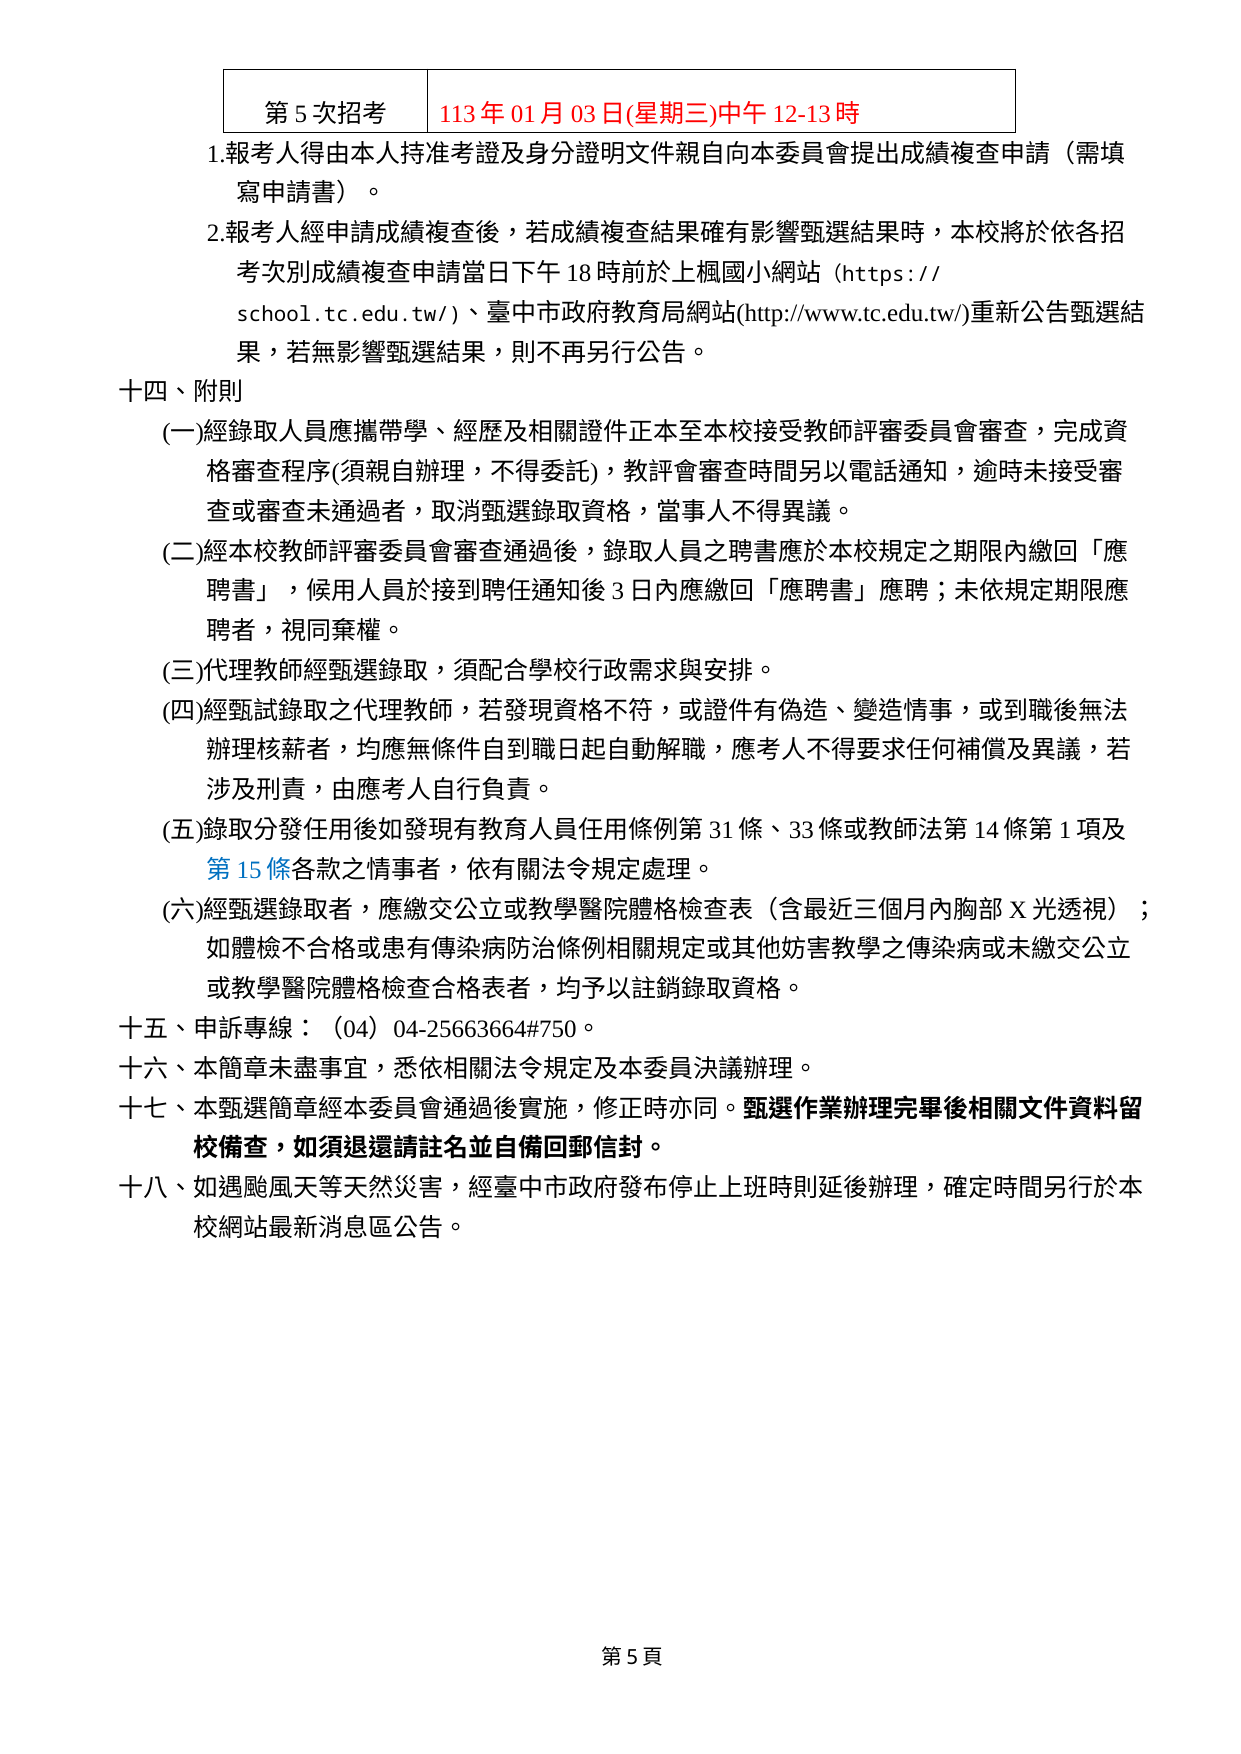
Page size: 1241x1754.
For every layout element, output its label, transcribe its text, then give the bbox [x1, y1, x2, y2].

text (一)經錄取人員應攜帶學、經歷及相關證件正本至本校接受教師評審委員會審查，完成資格審查程序(須親自辦理，不得委託)，教評會審查時間另以電話通知，逾時未接受審查或審查未通過者，取消甄選錄取資格，當事人不得異議。 [162, 412, 1146, 527]
table_cell 113年01月03日(星期三)中午12-13時 [428, 70, 1015, 132]
text (四)經甄試錄取之代理教師，若發現資格不符，或證件有偽造、變造情事，或到職後無法辦理核薪者，均應無條件自到職日起自動解職，應考人不得要求任何補償及異議，若涉及刑責，由應考人自行負責。 [162, 690, 1146, 806]
text 2.報考人經申請成績複查後，若成績複查結果確有影響甄選結果時，本校將於依各招考次別成績複查申請當日下午18時前於上楓國小網站（https://school.tc.edu.tw/)、臺中市政府教育局網站(http://www.tc.edu.tw/)重新公告甄選結果，若無影響甄選結果，則不再另行公告。 [207, 213, 1146, 368]
text (二)經本校教師評審委員會審查通過後，錄取人員之聘書應於本校規定之期限內繳回「應聘書」，候用人員於接到聘任通知後3日內應繳回「應聘書」應聘；未依規定期限應聘者，視同棄權。 [162, 531, 1146, 647]
text (五)錄取分發任用後如發現有教育人員任用條例第31條、33條或教師法第14條第1項及第15條各款之情事者，依有關法令規定處理。 [162, 809, 1146, 886]
text 1.報考人得由本人持准考證及身分證明文件親自向本委員會提出成績複查申請（需填寫申請書）。 [207, 133, 1146, 209]
text (六)經甄選錄取者，應繳交公立或教學醫院體格檢查表（含最近三個月內胸部X光透視）；如體檢不合格或患有傳染病防治條例相關規定或其他妨害教學之傳染病或未繳交公立或教學醫院體格檢查合格表者，均予以註銷錄取資格。 [162, 889, 1146, 1005]
text 十七、本甄選簡章經本委員會通過後實施，修正時亦同。甄選作業辦理完畢後相關文件資料留校備查，如須退還請註名並自備回郵信封。 [118, 1088, 1146, 1164]
text (三)代理教師經甄選錄取，須配合學校行政需求與安排。 [162, 650, 1146, 687]
text 十五、申訴專線：（04）04-25663664#750。 [118, 1008, 1146, 1045]
text 十八、如遇颱風天等天然災害，經臺中市政府發布停止上班時則延後辦理，確定時間另行於本校網站最新消息區公告。 [118, 1168, 1146, 1244]
text 十六、本簡章未盡事宜，悉依相關法令規定及本委員決議辦理。 [118, 1048, 1146, 1084]
text 十四、附則 [118, 372, 1146, 408]
table_cell 第5次招考 [224, 70, 427, 132]
